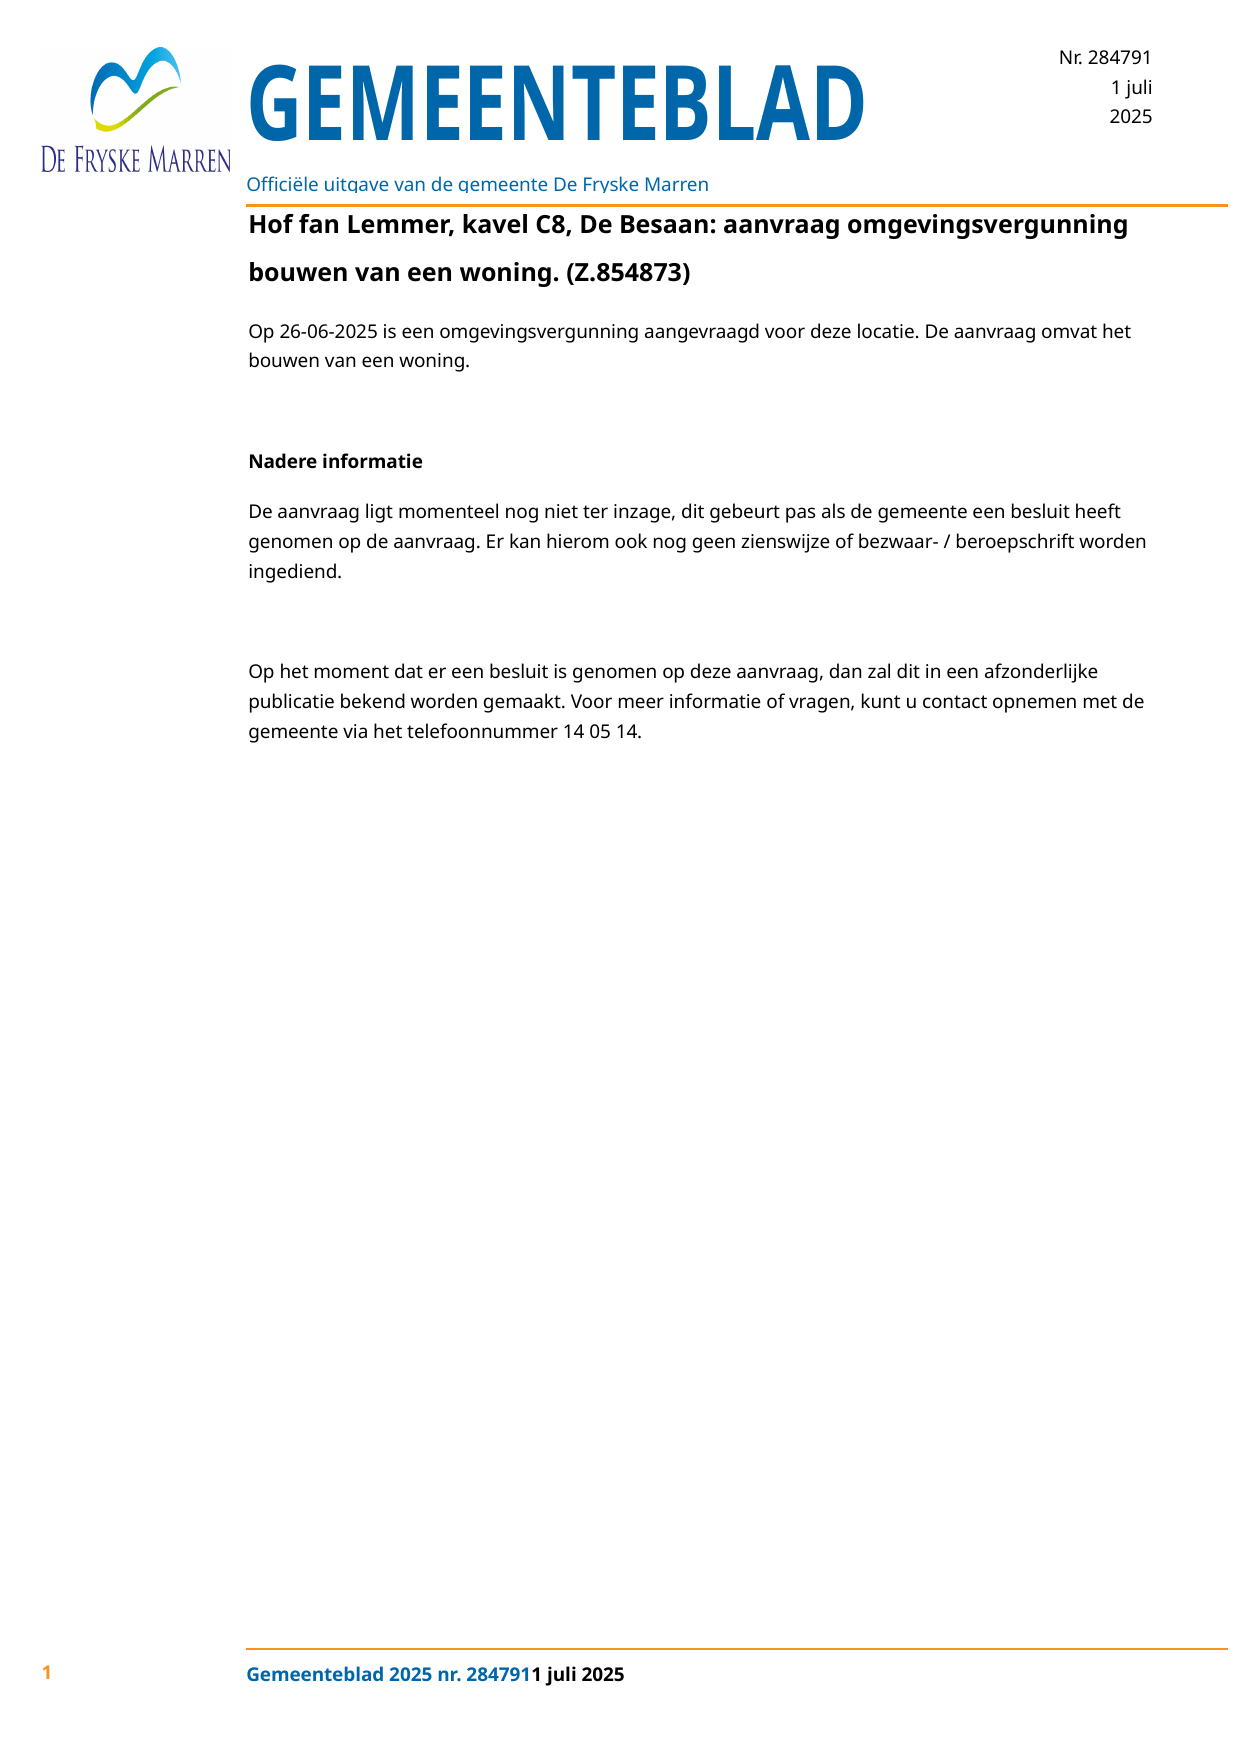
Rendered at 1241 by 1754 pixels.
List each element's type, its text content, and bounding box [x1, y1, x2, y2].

text De aanvraag ligt momenteel nog niet ter inzage, dit gebeurt pas als de gemeente een besluit heeft genomen op de aanvraag. Er kan hierom ook nog geen zienswijze of bezwaar- / beroepschrift worden ingediend. [248, 499, 1152, 584]
text Hof fan Lemmer, kavel C8, De Besaan: aanvraag omgevingsvergunning bouwen van een woning. (Z.854873) [248, 207, 1152, 288]
picture [41, 47, 231, 172]
text Nadere informatie [248, 448, 1152, 474]
text Op het moment dat er een besluit is genomen op deze aanvraag, dan zal dit in een afzonderlijke publicatie bekend worden gemaakt. Voor meer informatie of vragen, kunt u contact opnemen met de gemeente via het telefoonnummer 14 05 14. [248, 659, 1152, 744]
text Op 26-06-2025 is een omgevingsvergunning aangevraagd voor deze locatie. De aanvraag omvat het bouwen van een woning. [248, 318, 1152, 373]
